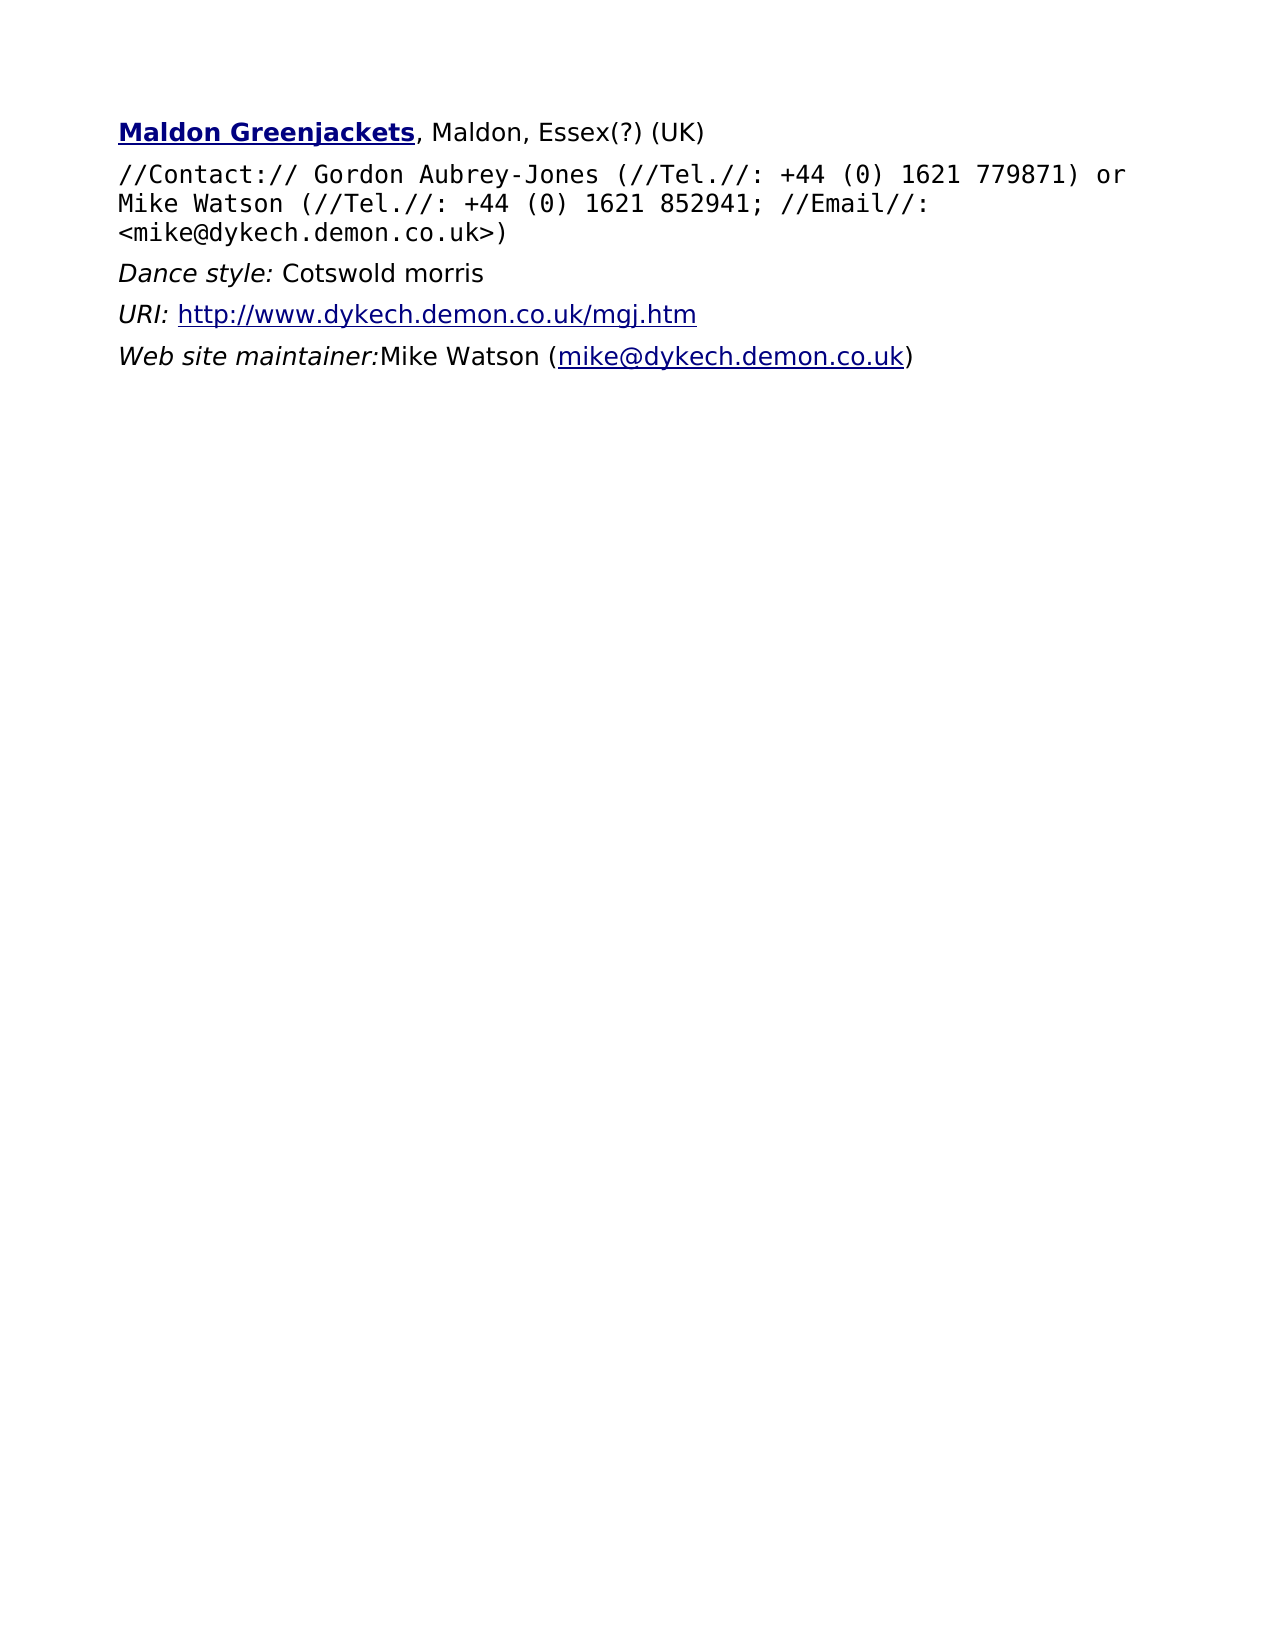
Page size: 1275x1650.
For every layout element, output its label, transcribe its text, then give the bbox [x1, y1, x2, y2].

text Web site maintainer:Mike Watson (mike@dykech.demon.co.uk) [118, 342, 1157, 372]
text Dance style: Cotswold morris [118, 259, 1157, 288]
text URI: http://www.dykech.demon.co.uk/mgj.htm [118, 301, 1157, 330]
text //Contact:// Gordon Aubrey-Jones (//Tel.//: +44 (0) 1621 779871) or Mike Watson (//Tel.//: +44 (0) 1621 852941; //Email//: <mike@dykech.demon.co.uk>) [118, 160, 1157, 247]
text Maldon Greenjackets, Maldon, Essex(?) (UK) [118, 118, 1157, 147]
